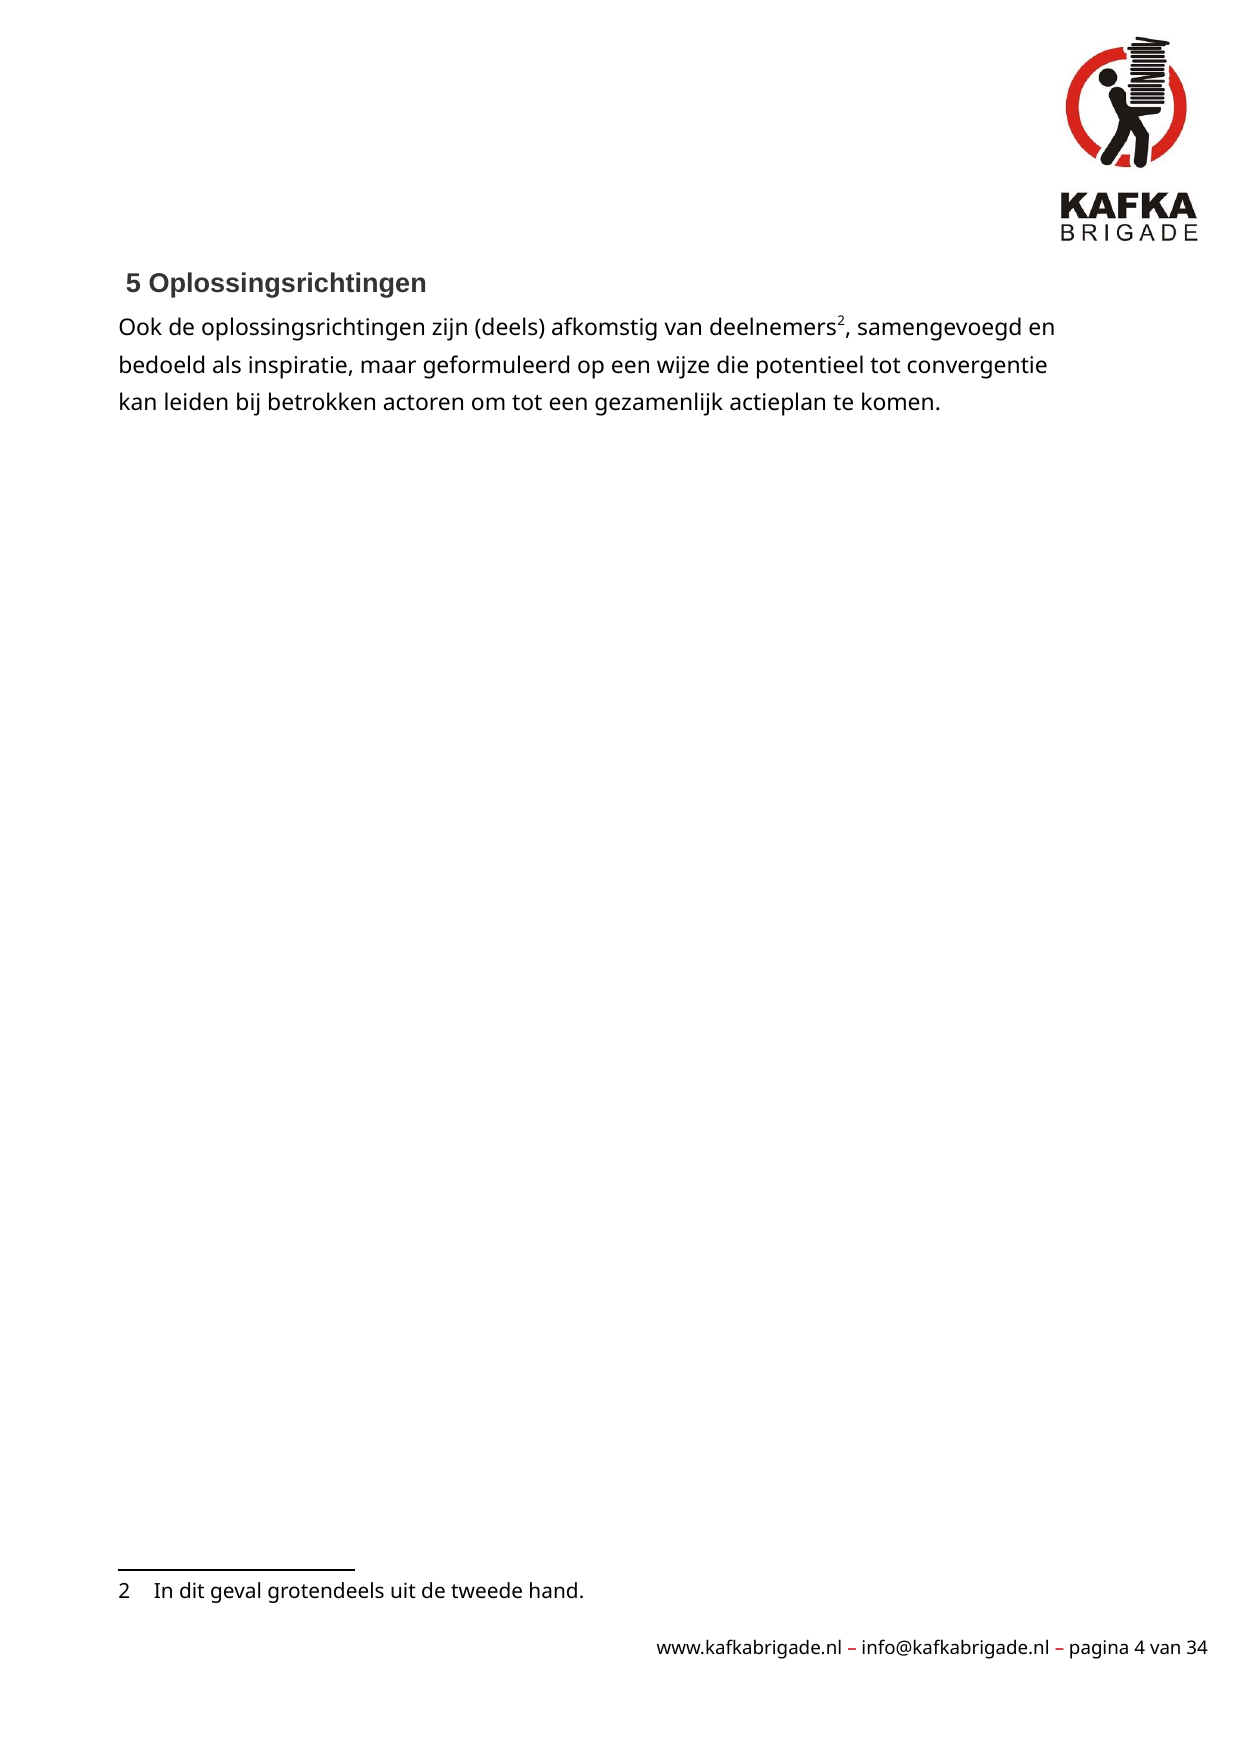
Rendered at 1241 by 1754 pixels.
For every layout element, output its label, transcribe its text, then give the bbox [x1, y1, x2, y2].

picture [1051, 32, 1205, 246]
text Ook de oplossingsrichtingen zijn (deels) afkomstig van deelnemers, samengevoegd en bedoeld als inspiratie, maar geformuleerd op een wijze die potentieel tot convergentie kan leiden bij betrokken actoren om tot een gezamenlijk actieplan te komen. [118, 311, 1063, 417]
text In dit geval grotendeels uit de tweede hand. [118, 1576, 1063, 1605]
subtitle Oplossingsrichtingen [118, 267, 1063, 299]
